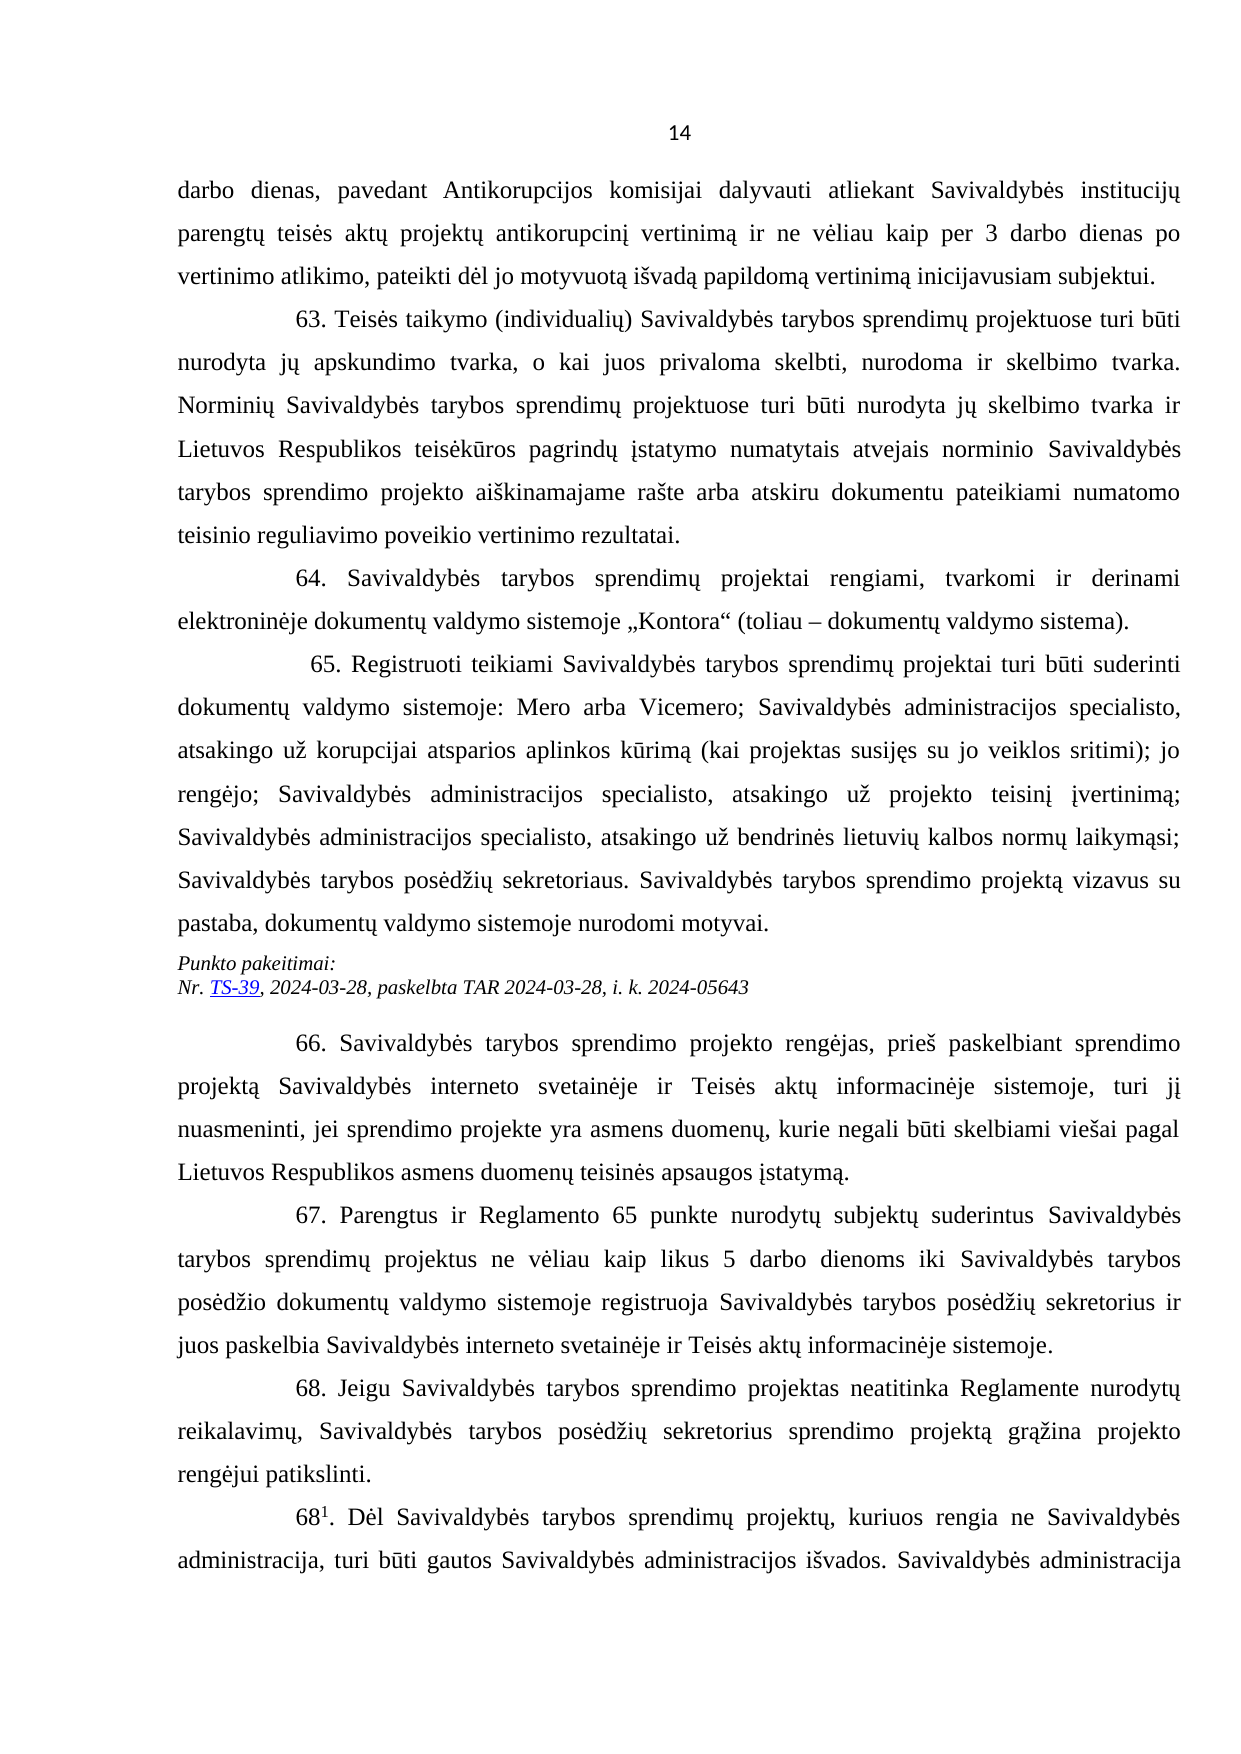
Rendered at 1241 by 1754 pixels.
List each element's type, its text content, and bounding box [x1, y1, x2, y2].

text darbo dienas, pavedant Antikorupcijos komisijai dalyvauti atliekant Savivaldybės institucijų parengtų teisės aktų projektų antikorupcinį vertinimą ir ne vėliau kaip per 3 darbo dienas po vertinimo atlikimo, pateikti dėl jo motyvuotą išvadą papildomą vertinimą inicijavusiam subjektui. [177, 175, 1181, 290]
text 64. Savivaldybės tarybos sprendimų projektai rengiami, tvarkomi ir derinami elektroninėje dokumentų valdymo sistemoje „Kontora“ (toliau – dokumentų valdymo sistema). [177, 563, 1181, 635]
text 681. Dėl Savivaldybės tarybos sprendimų projektų, kuriuos rengia ne Savivaldybės administracija, turi būti gautos Savivaldybės administracijos išvados. Savivaldybės administracija [177, 1502, 1181, 1574]
text Punkto pakeitimai: [177, 951, 1181, 975]
text Nr. TS-39, 2024-03-28, paskelbta TAR 2024-03-28, i. k. 2024-05643 [177, 975, 1181, 999]
text 66. Savivaldybės tarybos sprendimo projekto rengėjas, prieš paskelbiant sprendimo projektą Savivaldybės interneto svetainėje ir Teisės aktų informacinėje sistemoje, turi jį nuasmeninti, jei sprendimo projekte yra asmens duomenų, kurie negali būti skelbiami viešai pagal Lietuvos Respublikos asmens duomenų teisinės apsaugos įstatymą. [177, 1028, 1181, 1186]
text 68. Jeigu Savivaldybės tarybos sprendimo projektas neatitinka Reglamente nurodytų reikalavimų, Savivaldybės tarybos posėdžių sekretorius sprendimo projektą grąžina projekto rengėjui patikslinti. [177, 1373, 1181, 1488]
text 65. Registruoti teikiami Savivaldybės tarybos sprendimų projektai turi būti suderinti dokumentų valdymo sistemoje: Mero arba Vicemero; Savivaldybės administracijos specialisto, atsakingo už korupcijai atsparios aplinkos kūrimą (kai projektas susijęs su jo veiklos sritimi); jo rengėjo; Savivaldybės administracijos specialisto, atsakingo už projekto teisinį įvertinimą; Savivaldybės administracijos specialisto, atsakingo už bendrinės lietuvių kalbos normų laikymąsi; Savivaldybės tarybos posėdžių sekretoriaus. Savivaldybės tarybos sprendimo projektą vizavus su pastaba, dokumentų valdymo sistemoje nurodomi motyvai. [177, 649, 1181, 937]
text 63. Teisės taikymo (individualių) Savivaldybės tarybos sprendimų projektuose turi būti nurodyta jų apskundimo tvarka, o kai juos privaloma skelbti, nurodoma ir skelbimo tvarka. Norminių Savivaldybės tarybos sprendimų projektuose turi būti nurodyta jų skelbimo tvarka ir Lietuvos Respublikos teisėkūros pagrindų įstatymo numatytais atvejais norminio Savivaldybės tarybos sprendimo projekto aiškinamajame rašte arba atskiru dokumentu pateikiami numatomo teisinio reguliavimo poveikio vertinimo rezultatai. [177, 304, 1181, 549]
text 67. Parengtus ir Reglamento 65 punkte nurodytų subjektų suderintus Savivaldybės tarybos sprendimų projektus ne vėliau kaip likus 5 darbo dienoms iki Savivaldybės tarybos posėdžio dokumentų valdymo sistemoje registruoja Savivaldybės tarybos posėdžių sekretorius ir juos paskelbia Savivaldybės interneto svetainėje ir Teisės aktų informacinėje sistemoje. [177, 1201, 1181, 1359]
